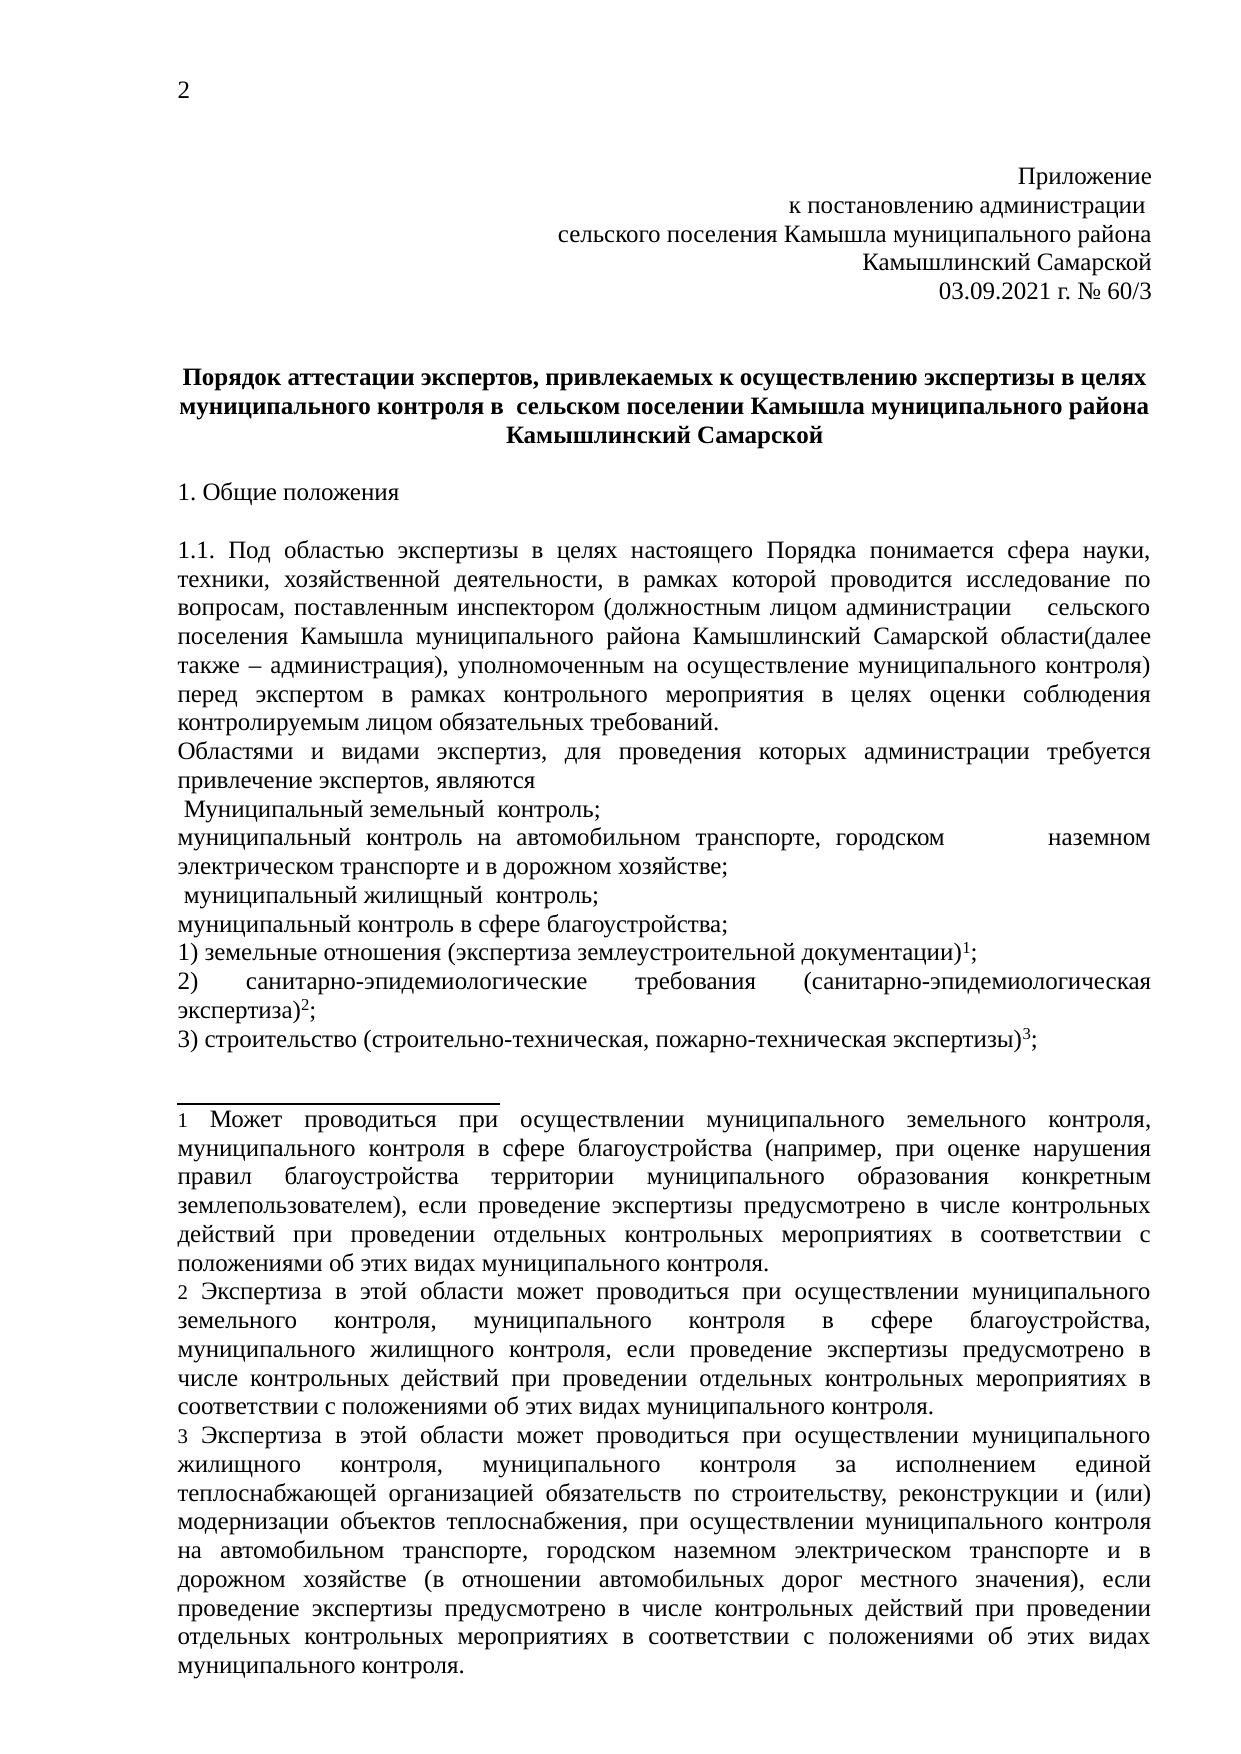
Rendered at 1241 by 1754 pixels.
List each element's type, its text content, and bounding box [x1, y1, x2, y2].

text Порядок аттестации экспертов, привлекаемых к осуществлению экспертизы в целях муниципального контроля в сельском поселении Камышла муниципального района Камышлинский Самарской [177, 362, 1152, 449]
text Экспертиза в этой области может проводиться при осуществлении муниципального жилищного контроля, муниципального контроля за исполнением единой теплоснабжающей организацией обязательств по строительству, реконструкции и (или) модернизации объектов теплоснабжения, при осуществлении муниципального контроля на автомобильном транспорте, городском наземном электрическом транспорте и в дорожном хозяйстве (в отношении автомобильных дорог местного значения), если проведение экспертизы предусмотрено в числе контрольных действий при проведении отдельных контрольных мероприятиях в соответствии с положениями об этих видах муниципального контроля. [177, 1420, 1152, 1679]
text 1) земельные отношения (экспертиза землеустроительной документации); [177, 937, 1152, 966]
text Областями и видами экспертиз, для проведения которых администрации требуется привлечение экспертов, являются [177, 736, 1152, 794]
text муниципальный контроль в сфере благоустройства; [177, 909, 1152, 937]
text муниципальный контроль на автомобильном транспорте, городском наземном электрическом транспорте и в дорожном хозяйстве; [177, 822, 1152, 880]
text Может проводиться при осуществлении муниципального земельного контроля, муниципального контроля в сфере благоустройства (например, при оценке нарушения правил благоустройства территории муниципального образования конкретным землепользователем), если проведение экспертизы предусмотрено в числе контрольных действий при проведении отдельных контрольных мероприятиях в соответствии с положениями об этих видах муниципального контроля. [177, 1104, 1152, 1276]
text 1.1. Под областью экспертизы в целях настоящего Порядка понимается сфера науки, техники, хозяйственной деятельности, в рамках которой проводится исследование по вопросам, поставленным инспектором (должностным лицом администрации сельского поселения Камышла муниципального района Камышлинский Самарской области(далее также – администрация), уполномоченным на осуществление муниципального контроля) перед экспертом в рамках контрольного мероприятия в целях оценки соблюдения контролируемым лицом обязательных требований. [177, 535, 1152, 736]
text 2) санитарно-эпидемиологические требования (санитарно-эпидемиологическая экспертиза); [177, 966, 1152, 1024]
text 03.09.2021 г. № 60/3 [177, 276, 1152, 305]
text к постановлению администрации [177, 190, 1152, 219]
text Муниципальный земельный контроль; [177, 794, 1152, 822]
text Экспертиза в этой области может проводиться при осуществлении муниципального земельного контроля, муниципального контроля в сфере благоустройства, муниципального жилищного контроля, если проведение экспертизы предусмотрено в числе контрольных действий при проведении отдельных контрольных мероприятиях в соответствии с положениями об этих видах муниципального контроля. [177, 1276, 1152, 1420]
text Приложение [177, 161, 1152, 190]
text Камышлинский Самарской [177, 247, 1152, 276]
text сельского поселения Камышла муниципального района [177, 219, 1152, 247]
text 3) строительство (строительно-техническая, пожарно-техническая экспертизы); [177, 1024, 1152, 1052]
text муниципальный жилищный контроль; [177, 880, 1152, 909]
text 1. Общие положения [177, 477, 1152, 506]
